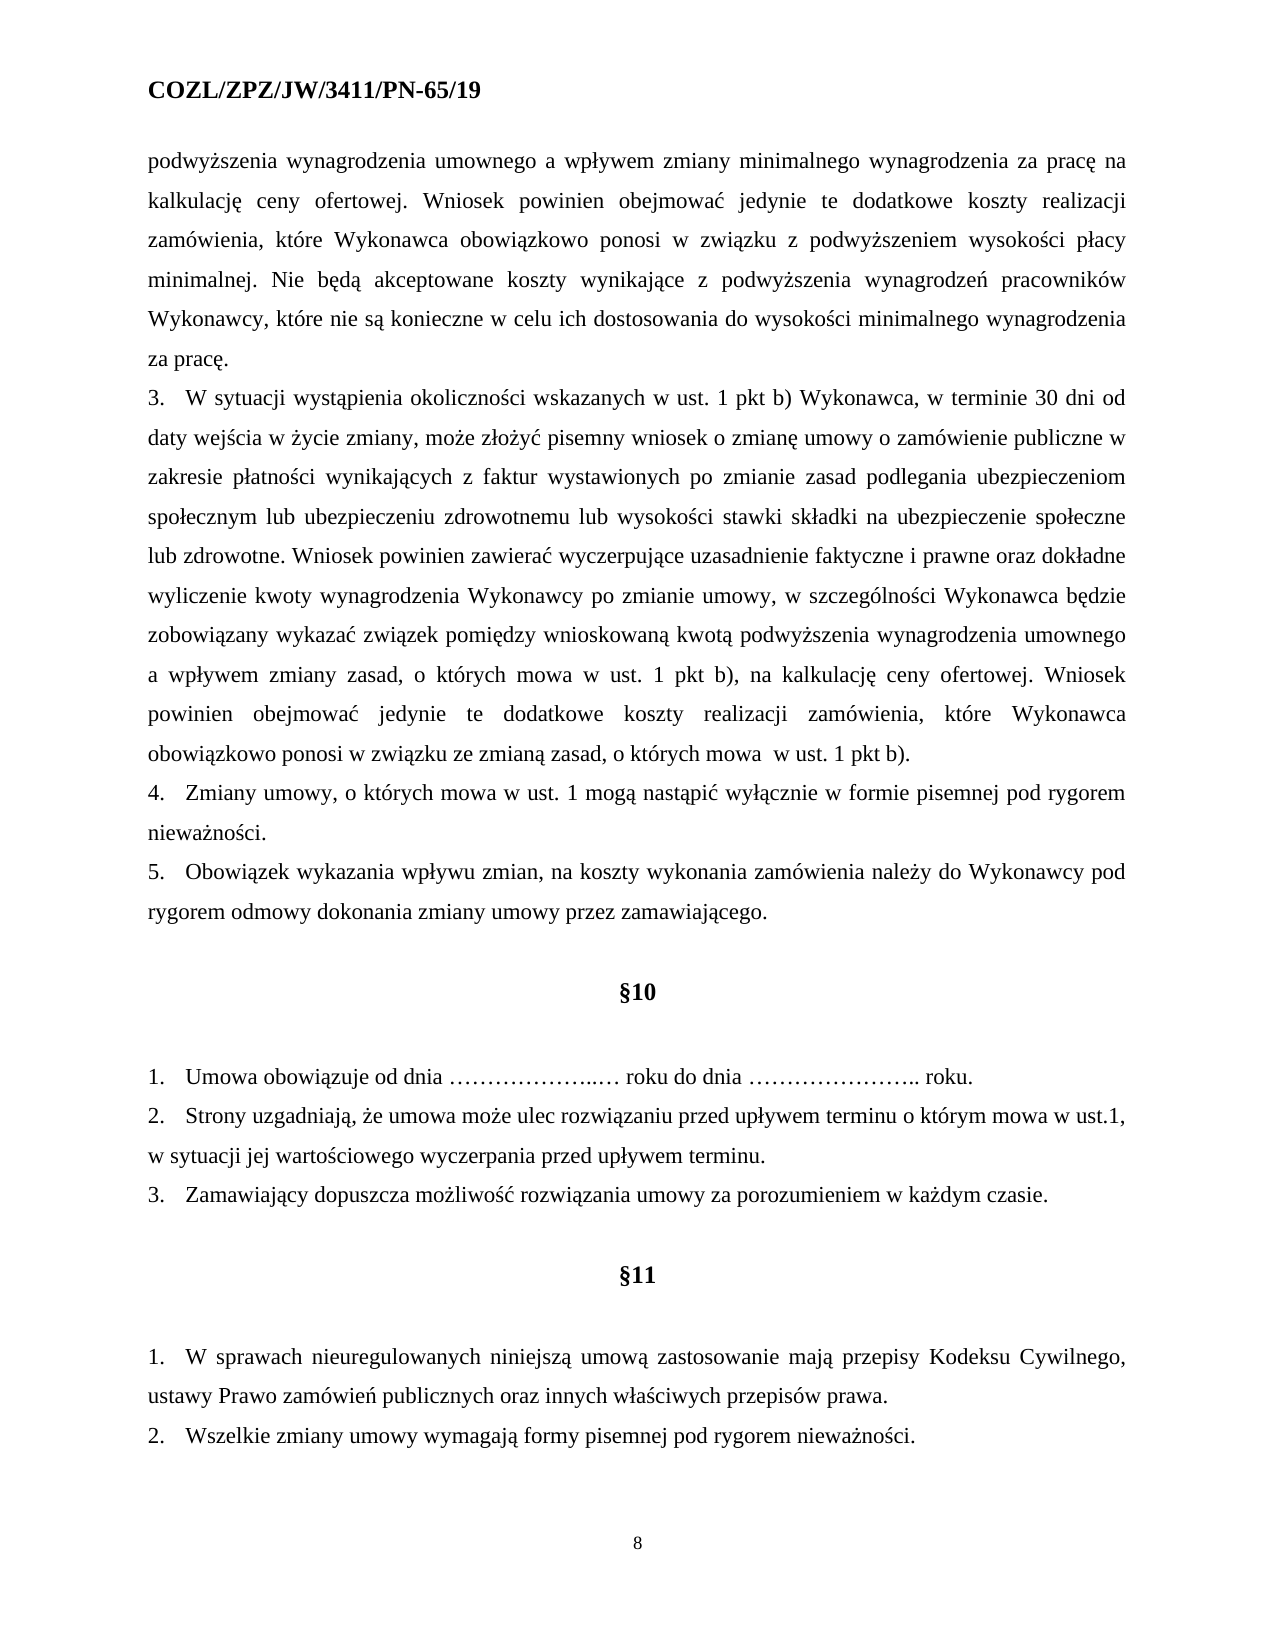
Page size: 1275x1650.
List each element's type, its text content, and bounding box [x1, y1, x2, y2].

list W sytuacji wystąpienia okoliczności wskazanych w ust. 1 pkt b) Wykonawca, w terminie 30 dni od daty wejścia w życie zmiany, może złożyć pisemny wniosek o zmianę umowy o zamówienie publiczne w zakresie płatności wynikających z faktur wystawionych po zmianie zasad podlegania ubezpieczeniom społecznym lub ubezpieczeniu zdrowotnemu lub wysokości stawki składki na ubezpieczenie społeczne lub zdrowotne. Wniosek powinien zawierać wyczerpujące uzasadnienie faktyczne i prawne oraz dokładne wyliczenie kwoty wynagrodzenia Wykonawcy po zmianie umowy, w szczególności Wykonawca będzie zobowiązany wykazać związek pomiędzy wnioskowaną kwotą podwyższenia wynagrodzenia umownego a wpływem zmiany zasad, o których mowa w ust. 1 pkt b), na kalkulację ceny ofertowej. Wniosek powinien obejmować jedynie te dodatkowe koszty realizacji zamówienia, które Wykonawca obowiązkowo ponosi w związku ze zmianą zasad, o których mowa w ust. 1 pkt b). [148, 384, 1127, 766]
list W sprawach nieuregulowanych niniejszą umową zastosowanie mają przepisy Kodeksu Cywilnego, ustawy Prawo zamówień publicznych oraz innych właściwych przepisów prawa. [148, 1343, 1127, 1409]
list Umowa obowiązuje od dnia ………………..… roku do dnia ………………….. roku. [148, 1063, 1127, 1089]
list Zamawiający dopuszcza możliwość rozwiązania umowy za porozumieniem w każdym czasie. [148, 1181, 1127, 1208]
text §10 [148, 977, 1127, 1005]
list Wszelkie zmiany umowy wymagają formy pisemnej pod rygorem nieważności. [148, 1422, 1127, 1448]
list Strony uzgadniają, że umowa może ulec rozwiązaniu przed upływem terminu o którym mowa w ust.1, w sytuacji jej wartościowego wyczerpania przed upływem terminu. [148, 1102, 1127, 1168]
text §11 [148, 1260, 1127, 1289]
list Zmiany umowy, o których mowa w ust. 1 mogą nastąpić wyłącznie w formie pisemnej pod rygorem nieważności. [148, 779, 1127, 845]
list podwyższenia wynagrodzenia umownego a wpływem zmiany minimalnego wynagrodzenia za pracę na kalkulację ceny ofertowej. Wniosek powinien obejmować jedynie te dodatkowe koszty realizacji zamówienia, które Wykonawca obowiązkowo ponosi w związku z podwyższeniem wysokości płacy minimalnej. Nie będą akceptowane koszty wynikające z podwyższenia wynagrodzeń pracowników Wykonawcy, które nie są konieczne w celu ich dostosowania do wysokości minimalnego wynagrodzenia za pracę. [148, 148, 1127, 371]
list Obowiązek wykazania wpływu zmian, na koszty wykonania zamówienia należy do Wykonawcy pod rygorem odmowy dokonania zmiany umowy przez zamawiającego. [148, 858, 1127, 924]
